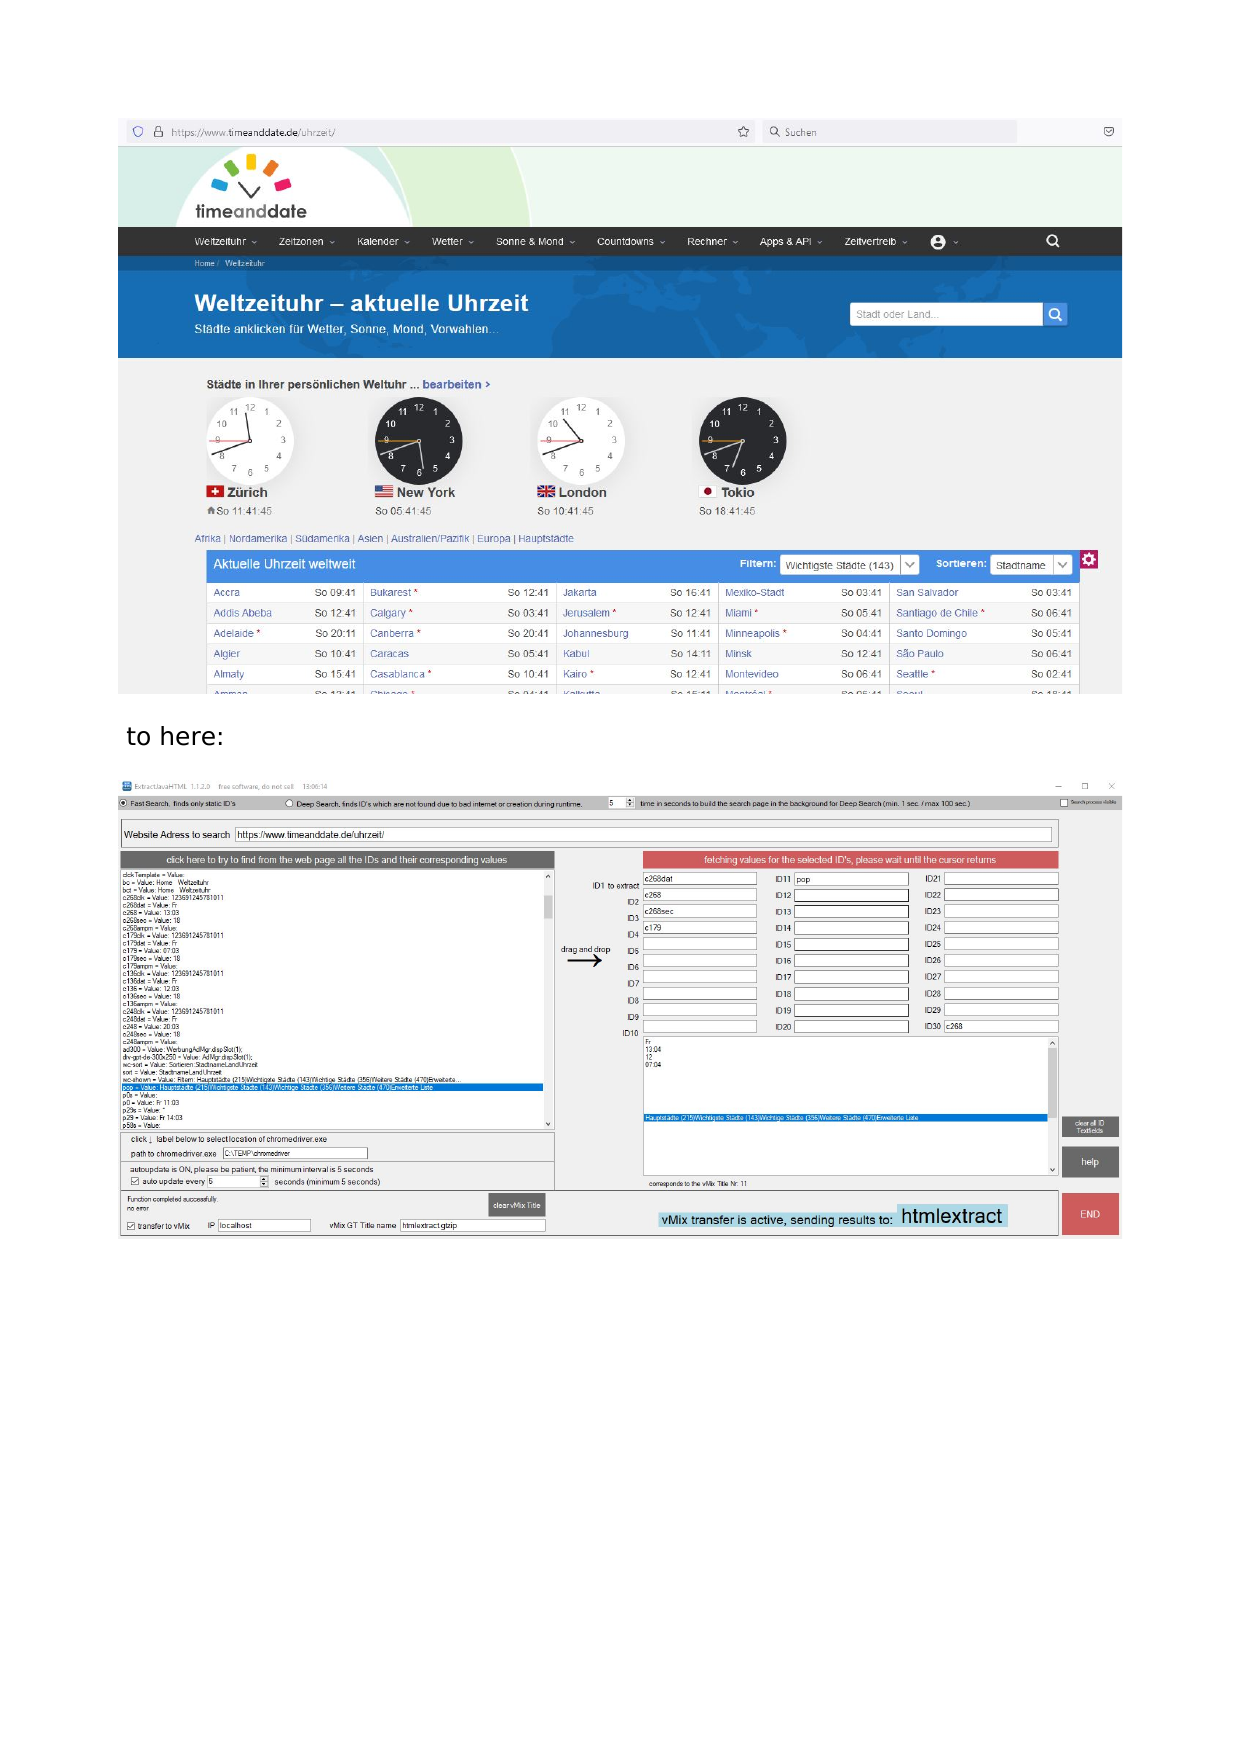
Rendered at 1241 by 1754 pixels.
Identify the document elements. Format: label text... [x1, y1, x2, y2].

picture [118, 118, 1123, 694]
text to here: [118, 694, 1122, 780]
text [118, 1239, 1122, 1267]
picture [118, 780, 1123, 1239]
